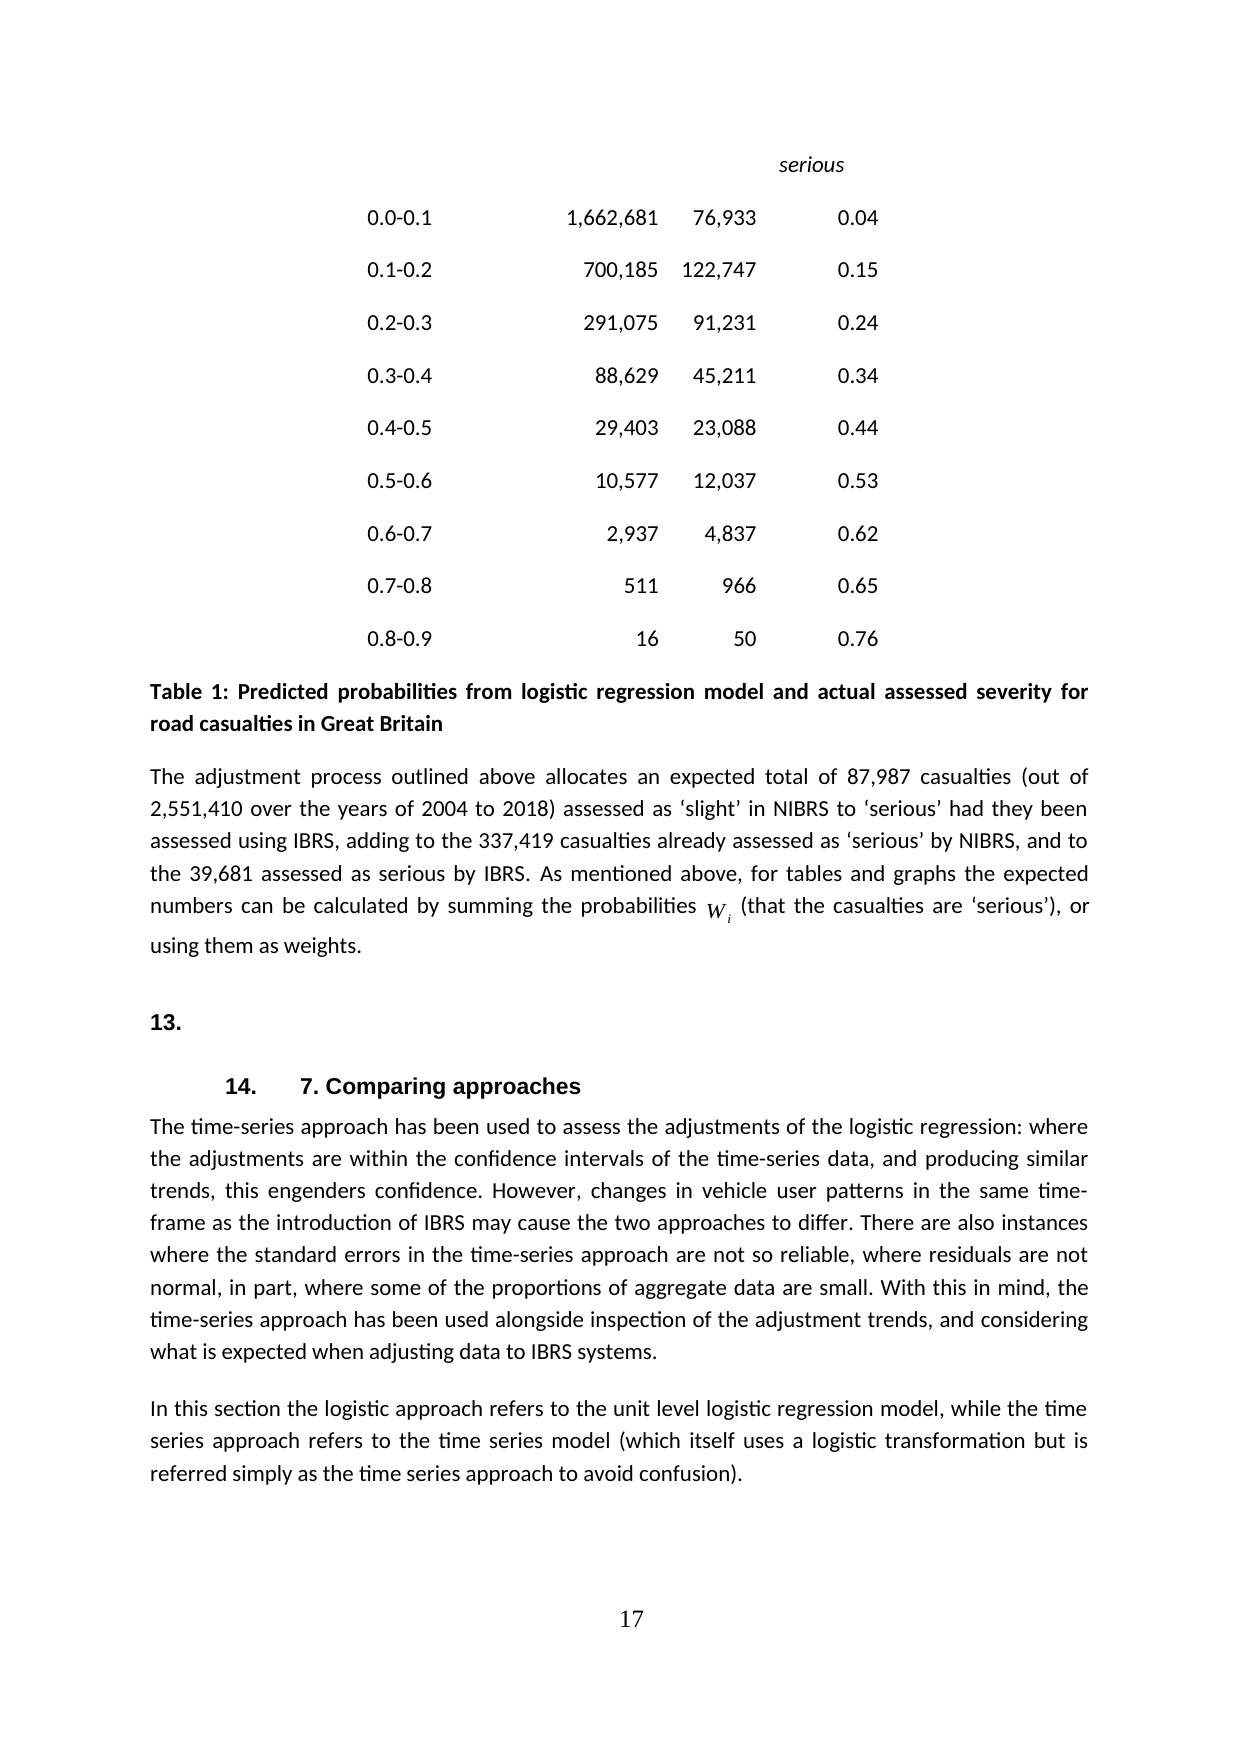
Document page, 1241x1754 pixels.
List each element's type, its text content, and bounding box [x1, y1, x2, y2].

subtitle 7. Comparing approaches [225, 1073, 1090, 1099]
table_cell 45,211 [670, 361, 768, 413]
table_cell 0.62 [768, 519, 889, 572]
table_cell 23,088 [670, 414, 768, 466]
table_cell [351, 150, 470, 203]
table_cell 2,937 [470, 519, 670, 572]
table_cell 1,662,681 [470, 203, 670, 255]
table_cell 0.7-0.8 [351, 572, 470, 624]
table_cell 0.44 [768, 414, 889, 466]
table_cell 50 [670, 624, 768, 677]
text The adjustment process outlined above allocates an expected total of 87,987 casualties (out of 2,551,410 over the years of 2004 to 2018) assessed as ‘slight’ in NIBRS to ‘serious’ had they been assessed using IBRS, adding to the 337,419 casualties already assessed as ‘serious’ by NIBRS, and to the 39,681 assessed as serious by IBRS. As mentioned above, for tables and graphs the expected numbers can be calculated by summing the probabilities (that the casualties are ‘serious’), or using them as weights. [150, 762, 1090, 959]
table_cell 76,933 [670, 203, 768, 255]
table_cell 0.15 [768, 255, 889, 308]
table_cell 291,075 [470, 308, 670, 361]
text The time-series approach has been used to assess the adjustments of the logistic regression: where the adjustments are within the confidence intervals of the time-series data, and producing similar trends, this engenders confidence. However, changes in vehicle user patterns in the same time-frame as the introduction of IBRS may cause the two approaches to differ. There are also instances where the standard errors in the time-series approach are not so reliable, where residuals are not normal, in part, where some of the proportions of aggregate data are small. With this in mind, the time-series approach has been used alongside inspection of the adjustment trends, and considering what is expected when adjusting data to IBRS systems. [150, 1112, 1090, 1365]
table_cell 29,403 [470, 414, 670, 466]
table_cell 0.34 [768, 361, 889, 413]
table_cell serious [768, 150, 889, 203]
table_cell [470, 150, 670, 203]
table_cell 0.65 [768, 572, 889, 624]
table_cell 122,747 [670, 255, 768, 308]
table_cell 12,037 [670, 466, 768, 519]
table_cell 0.3-0.4 [351, 361, 470, 413]
table_cell 91,231 [670, 308, 768, 361]
table_cell 0.0-0.1 [351, 203, 470, 255]
table_cell 511 [470, 572, 670, 624]
table_cell 4,837 [670, 519, 768, 572]
table_cell 0.8-0.9 [351, 624, 470, 677]
table_cell 0.53 [768, 466, 889, 519]
table_cell 88,629 [470, 361, 670, 413]
table_cell 0.6-0.7 [351, 519, 470, 572]
table_cell 700,185 [470, 255, 670, 308]
table_cell 0.4-0.5 [351, 414, 470, 466]
table_cell 0.24 [768, 308, 889, 361]
table_cell 0.2-0.3 [351, 308, 470, 361]
table_cell 0.5-0.6 [351, 466, 470, 519]
text Table 1: Predicted probabilities from logistic regression model and actual assessed severity for road casualties in Great Britain [150, 677, 1090, 737]
table_cell 0.1-0.2 [351, 255, 470, 308]
table_cell 966 [670, 572, 768, 624]
table_cell 0.76 [768, 624, 889, 677]
table_cell 16 [470, 624, 670, 677]
table_cell [670, 150, 768, 203]
subtitle In this section the logistic approach refers to the unit level logistic regression model, while the time series approach refers to the time series model (which itself uses a logistic transformation but is referred simply as the time series approach to avoid confusion). [150, 1394, 1090, 1487]
table_cell 10,577 [470, 466, 670, 519]
table_cell 0.04 [768, 203, 889, 255]
